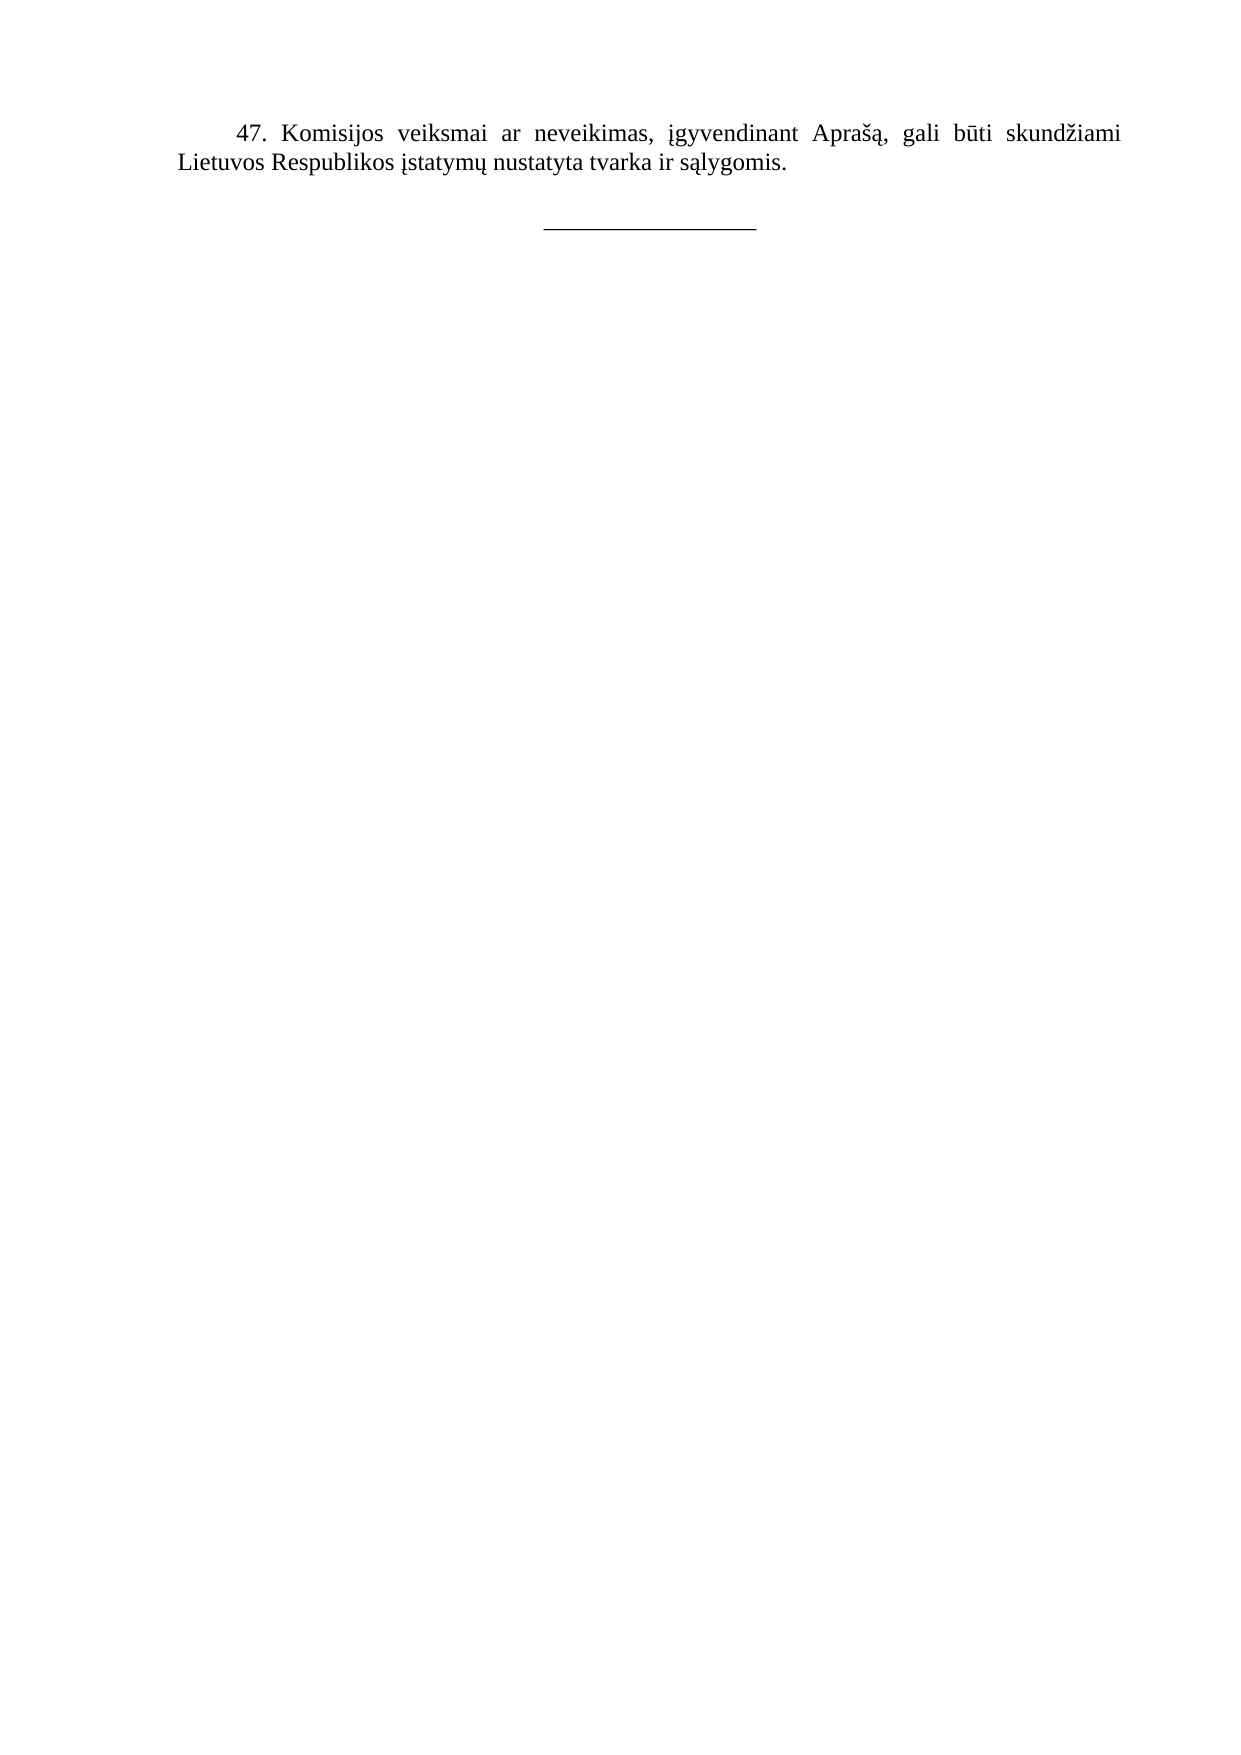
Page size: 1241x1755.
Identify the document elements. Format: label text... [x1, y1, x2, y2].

text _________________ [177, 204, 1122, 233]
text 47. Komisijos veiksmai ar neveikimas, įgyvendinant Aprašą, gali būti skundžiami Lietuvos Respublikos įstatymų nustatyta tvarka ir sąlygomis. [177, 118, 1122, 176]
